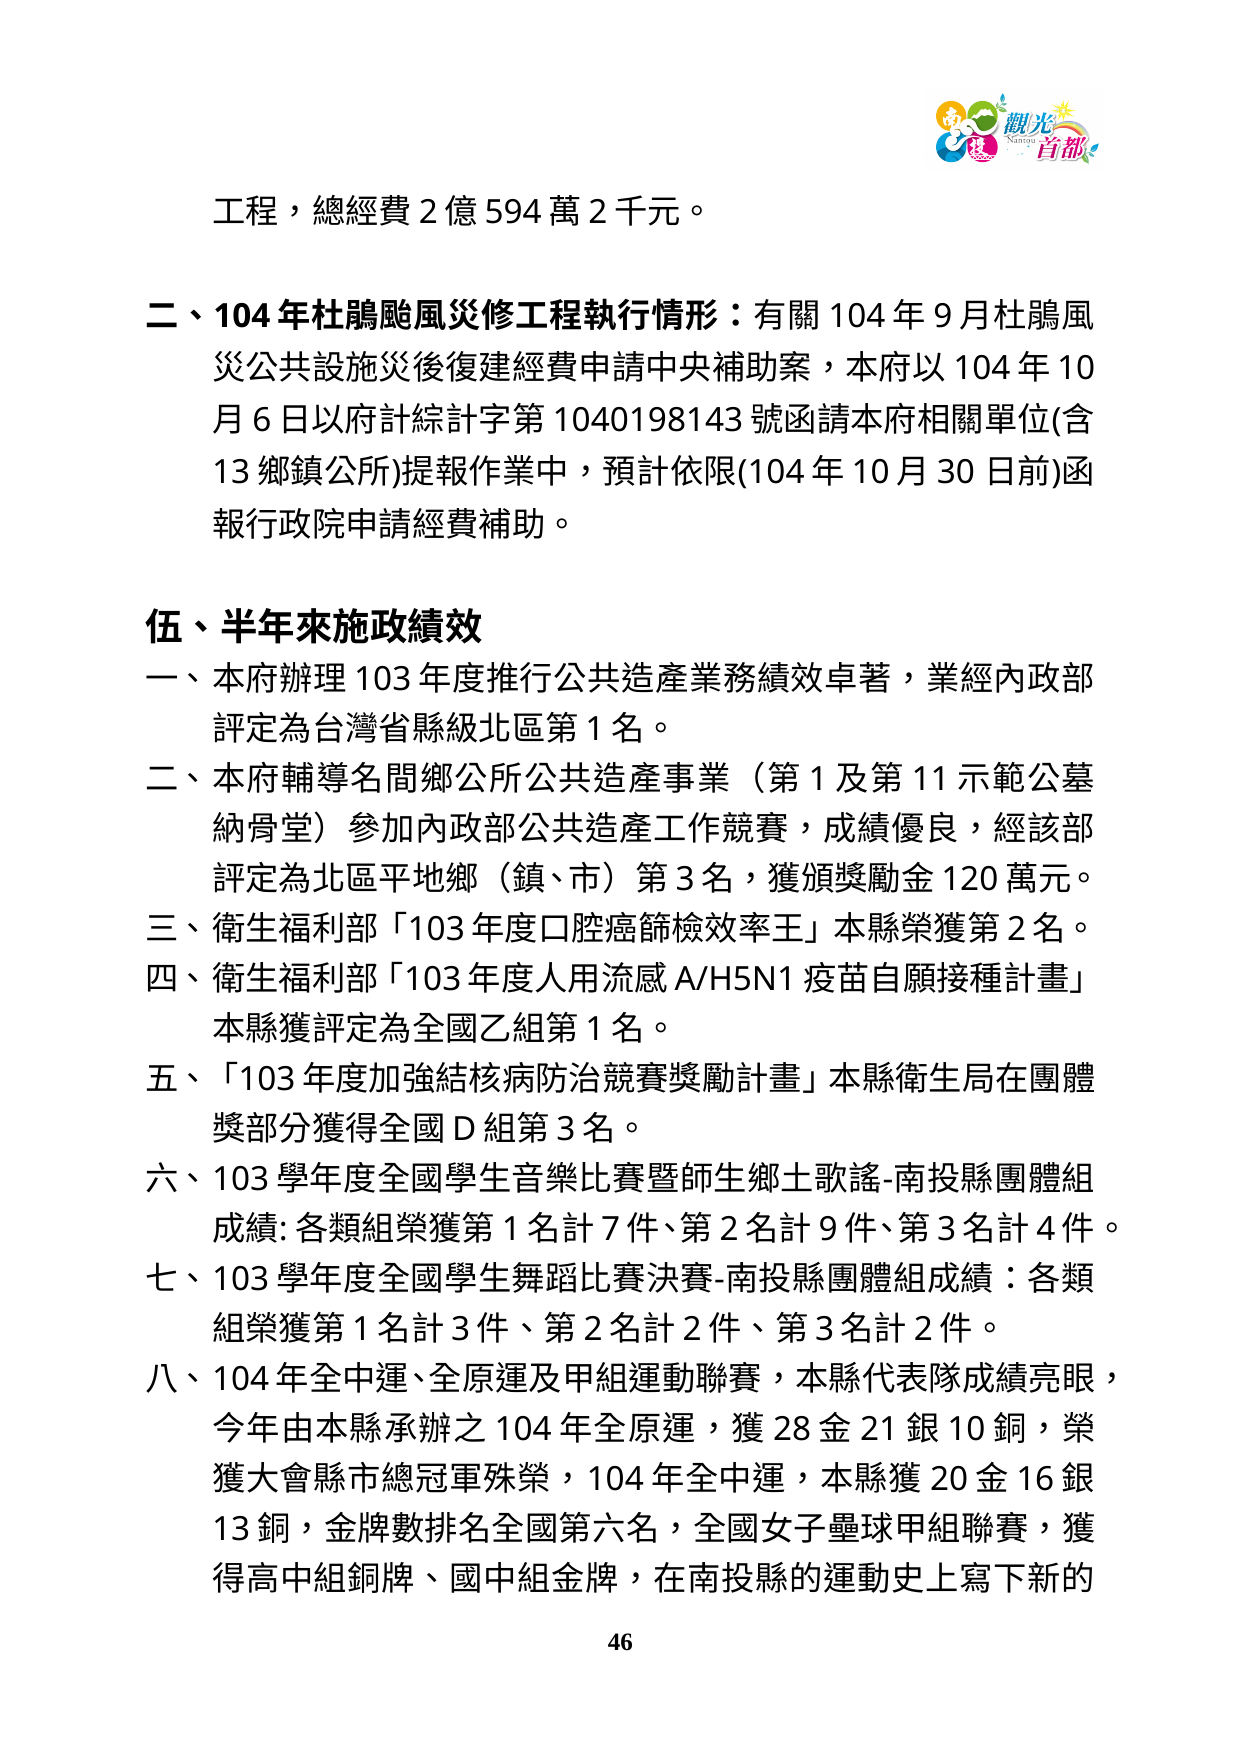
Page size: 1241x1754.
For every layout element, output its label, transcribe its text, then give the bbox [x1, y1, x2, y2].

list 「103年度加強結核病防治競賽獎勵計畫」本縣衛生局在團體獎部分獲得全國D組第3名。 [145, 1051, 1095, 1151]
picture [924, 88, 1105, 171]
list 衛生福利部「103年度口腔癌篩檢效率王」本縣榮獲第2名。 [145, 901, 1095, 951]
list 103學年度全國學生舞蹈比賽決賽-南投縣團體組成績：各類組榮獲第1名計3件、第2名計2件、第3名計2件。 [145, 1251, 1095, 1351]
list 本府輔導名間鄉公所公共造產事業（第1及第11示範公墓納骨堂）參加內政部公共造產工作競賽，成績優良，經該部評定為北區平地鄉（鎮、市）第3名，獲頒獎勵金120萬元。 [145, 751, 1095, 901]
text 工程，總經費2億594萬2千元。 [145, 182, 1095, 234]
text 伍、半年來施政績效 [145, 598, 1095, 651]
list 本府辦理103年度推行公共造產業務績效卓著，業經內政部評定為台灣省縣級北區第1名。 [145, 651, 1095, 751]
list 衛生福利部「103年度人用流感A/H5N1疫苗自願接種計畫」本縣獲評定為全國乙組第1名。 [145, 951, 1095, 1051]
text 二、104年杜鵑颱風災修工程執行情形：有關104年9月杜鵑風災公共設施災後復建經費申請中央補助案，本府以104年10月6日以府計綜計字第1040198143號函請本府相關單位(含13鄉鎮公所)提報作業中，預計依限(104年10月30 日前)函報行政院申請經費補助。 [145, 286, 1095, 546]
list 103學年度全國學生音樂比賽暨師生鄉土歌謠-南投縣團體組成績: 各類組榮獲第1名計7件、第2名計9件、第3名計4件。 [145, 1151, 1095, 1251]
list 104年全中運、全原運及甲組運動聯賽，本縣代表隊成績亮眼，今年由本縣承辦之104年全原運，獲28金21銀10銅，榮獲大會縣市總冠軍殊榮，104年全中運，本縣獲20金16銀13銅，金牌數排名全國第六名，全國女子壘球甲組聯賽，獲得高中組銅牌、國中組金牌，在南投縣的運動史上寫下新的紀錄與光彩。 [145, 1351, 1095, 1601]
